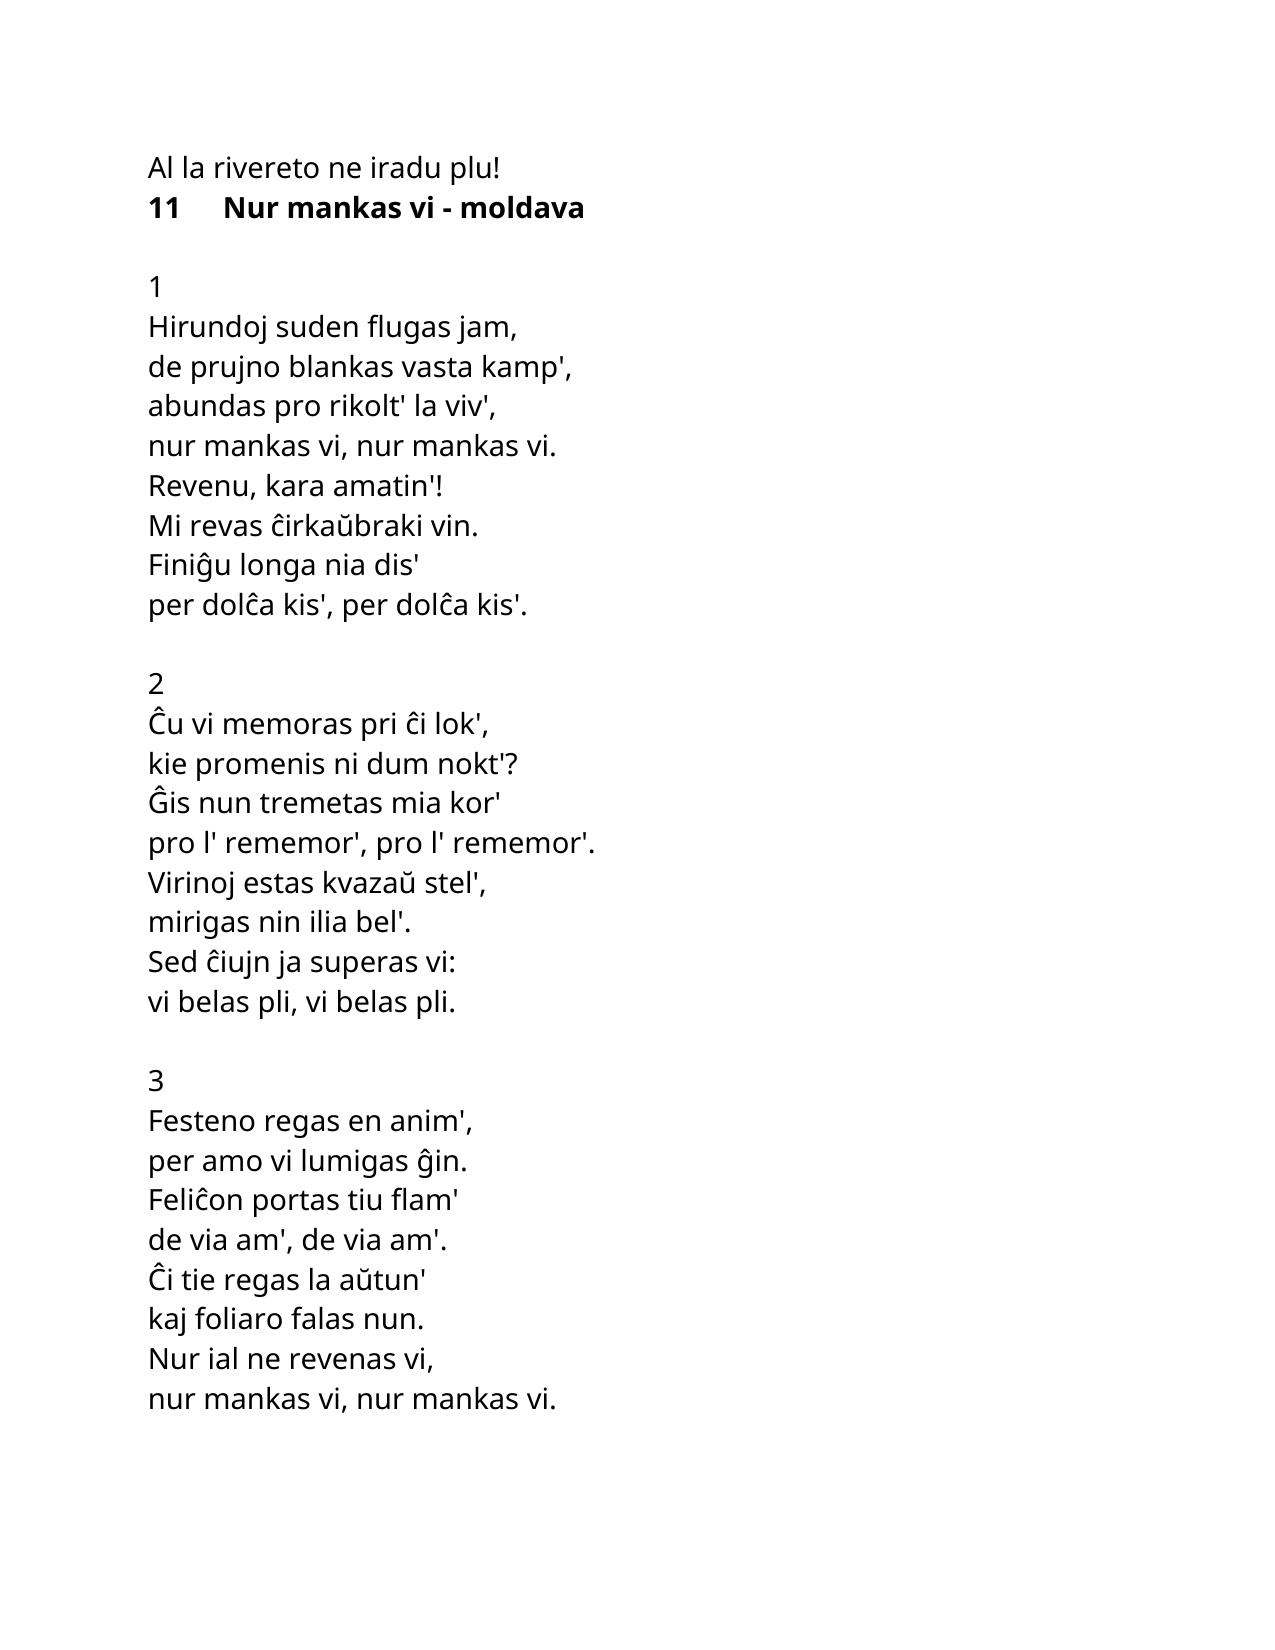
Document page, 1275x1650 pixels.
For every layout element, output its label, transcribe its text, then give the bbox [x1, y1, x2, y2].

text Sed ĉiujn ja superas vi: [148, 941, 1127, 981]
text 3 [148, 1060, 1127, 1100]
text Mi revas ĉirkaŭbraki vin. [148, 505, 1127, 544]
text mirigas nin ilia bel'. [148, 902, 1127, 941]
text Finiĝu longa nia dis' [148, 544, 1127, 584]
text kie promenis ni dum nokt'? [148, 743, 1127, 783]
text per dolĉa kis', per dolĉa kis'. [148, 584, 1127, 624]
text Nur ial ne revenas vi, [148, 1338, 1127, 1378]
text Festeno regas en anim', [148, 1100, 1127, 1140]
text Feliĉon portas tiu flam' [148, 1179, 1127, 1219]
text 11 Nur mankas vi - moldava [148, 187, 1127, 227]
text Virinoj estas kvazaŭ stel', [148, 862, 1127, 902]
text kaj foliaro falas nun. [148, 1298, 1127, 1338]
text de via am', de via am'. [148, 1219, 1127, 1259]
text abundas pro rikolt' la viv', [148, 386, 1127, 425]
text Al la rivereto ne iradu plu! [148, 148, 1127, 187]
text pro l' rememor', pro l' rememor'. [148, 822, 1127, 862]
text vi belas pli, vi belas pli. [148, 981, 1127, 1021]
text Hirundoj suden flugas jam, [148, 306, 1127, 346]
text 1 [148, 267, 1127, 306]
text Ĉu vi memoras pri ĉi lok', [148, 703, 1127, 743]
text 2 [148, 663, 1127, 703]
text de prujno blankas vasta kamp', [148, 346, 1127, 386]
text Ĉi tie regas la aŭtun' [148, 1259, 1127, 1298]
text Ĝis nun tremetas mia kor' [148, 783, 1127, 822]
text Revenu, kara amatin'! [148, 465, 1127, 505]
text nur mankas vi, nur mankas vi. [148, 425, 1127, 465]
text nur mankas vi, nur mankas vi. [148, 1378, 1127, 1418]
text per amo vi lumigas ĝin. [148, 1140, 1127, 1179]
